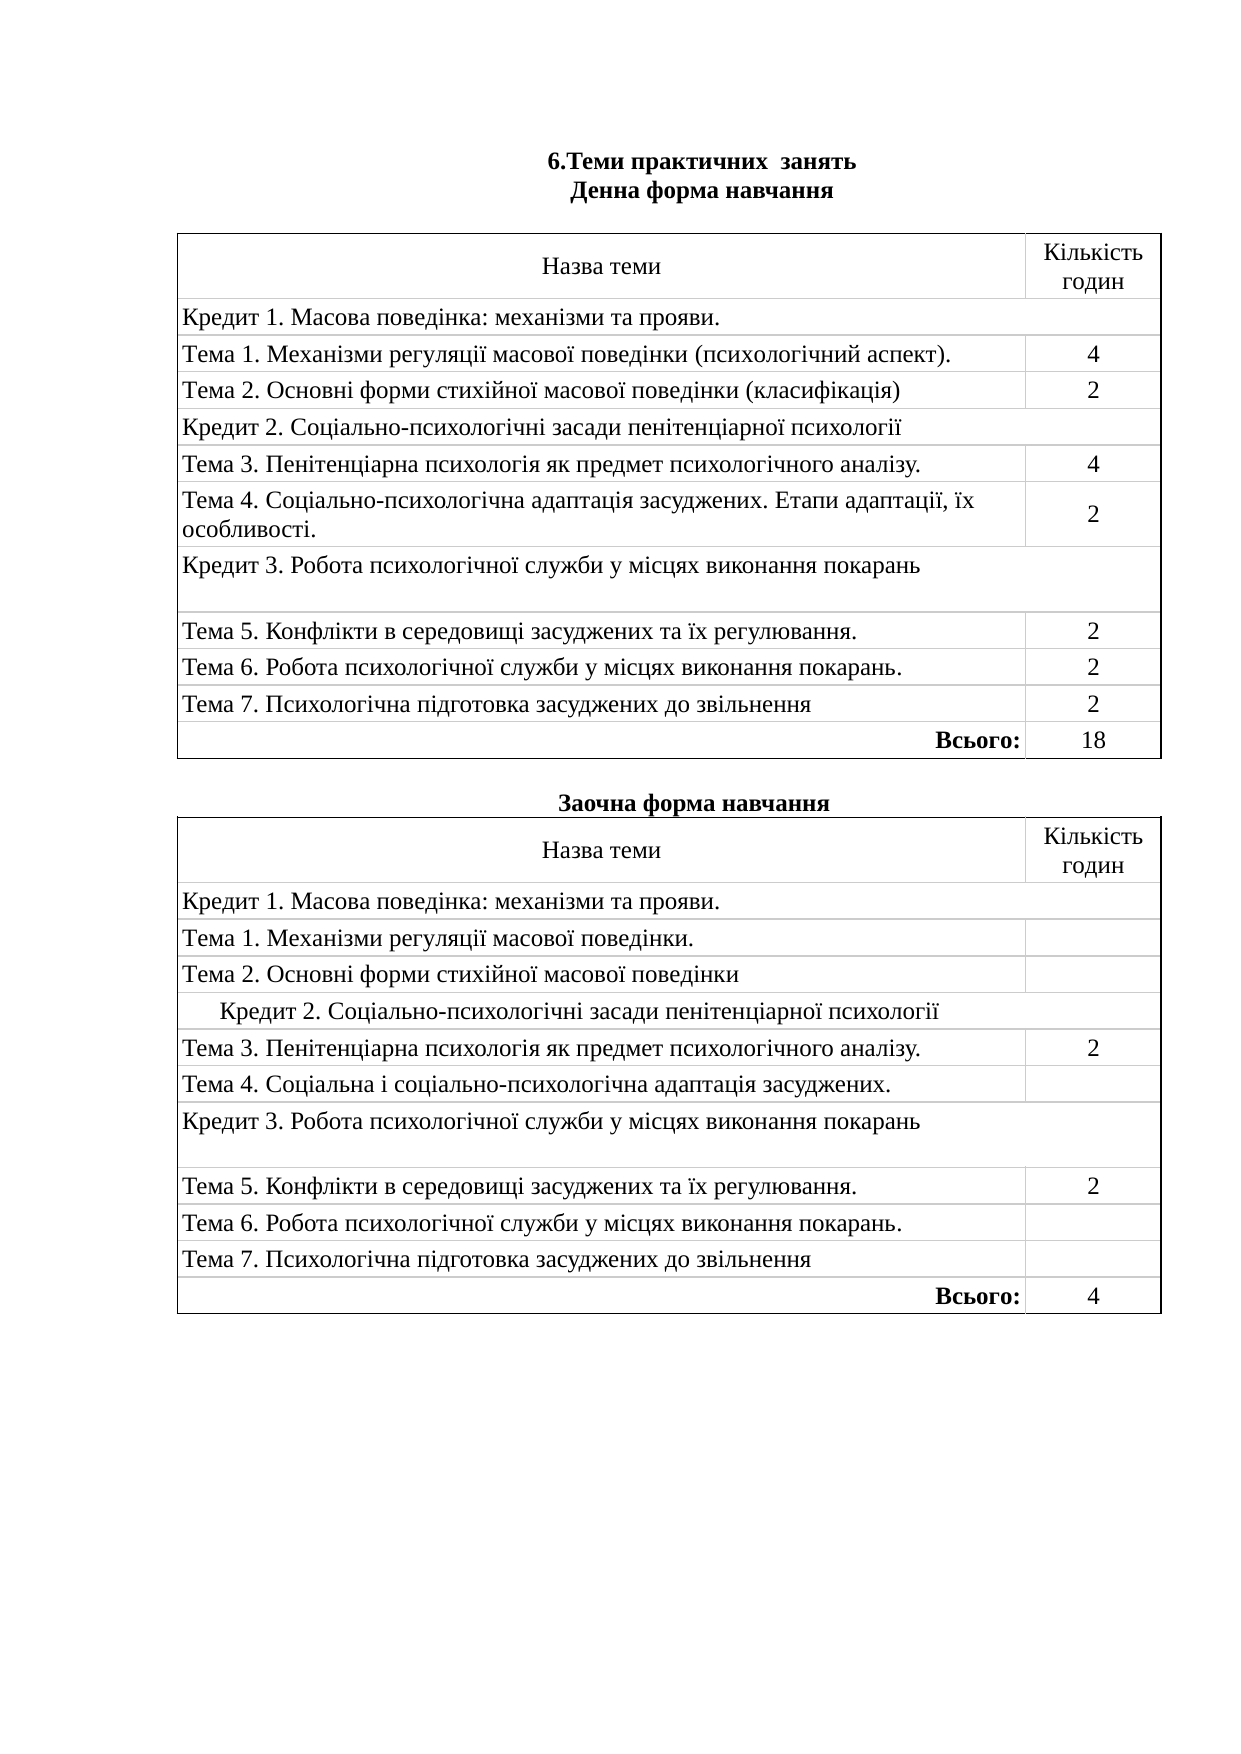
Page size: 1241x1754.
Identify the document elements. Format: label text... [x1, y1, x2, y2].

table_cell [1026, 1066, 1160, 1101]
table_cell 2 [1026, 613, 1160, 648]
text Заочна форма навчання [236, 788, 1152, 816]
table_cell Кредит 2. Соціально-психологічні засади пенітенціарної психології [178, 993, 1160, 1028]
table_cell Тема 1. Механізми регуляції масової поведінки (психологічний аспект). [178, 336, 1025, 371]
table_cell Тема 7. Психологічна підготовка засуджених до звільнення [178, 1241, 1025, 1276]
table_cell [1026, 1205, 1160, 1239]
table_cell Тема 1. Механізми регуляції масової поведінки. [178, 920, 1025, 955]
table_cell 2 [1026, 372, 1160, 407]
table_cell 2 [1026, 686, 1160, 721]
table_cell [1026, 920, 1160, 955]
table_cell 4 [1026, 336, 1160, 371]
table_cell Всього: [178, 722, 1025, 757]
table_cell 4 [1026, 1278, 1160, 1313]
table_cell Кредит 3. Робота психологічної служби у місцях виконання покарань [178, 547, 1160, 611]
table_cell 18 [1026, 722, 1160, 757]
table_cell Кредит 2. Соціально-психологічні засади пенітенціарної психології [178, 409, 1160, 444]
text Денна форма навчання [252, 175, 1152, 204]
table_header Назва теми [178, 818, 1025, 882]
table_cell [1026, 957, 1160, 991]
table_header Кількість годин [1026, 234, 1160, 298]
table_cell Тема 3. Пенітенціарна психологія як предмет психологічного аналізу. [178, 1030, 1025, 1064]
table_cell Тема 6. Робота психологічної служби у місцях виконання покарань. [178, 1205, 1025, 1239]
table_cell Всього: [178, 1278, 1025, 1313]
table_cell 2 [1026, 1030, 1160, 1064]
table_cell Тема 5. Конфлікти в середовищі засуджених та їх регулювання. [178, 613, 1025, 648]
table_cell Тема 2. Основні форми стихійної масової поведінки [178, 957, 1025, 991]
table_cell 2 [1026, 1168, 1160, 1203]
table_cell Тема 3. Пенітенціарна психологія як предмет психологічного аналізу. [178, 446, 1025, 481]
table_cell Тема 7. Психологічна підготовка засуджених до звільнення [178, 686, 1025, 721]
table_cell Тема 6. Робота психологічної служби у місцях виконання покарань. [178, 649, 1025, 684]
table_cell Тема 5. Конфлікти в середовищі засуджених та їх регулювання. [178, 1168, 1025, 1203]
table_cell Тема 4. Соціальна і соціально-психологічна адаптація засуджених. [178, 1066, 1025, 1101]
table_cell Кредит 1. Масова поведінка: механізми та прояви. [178, 299, 1160, 334]
table_cell Тема 4. Соціально-психологічна адаптація засуджених. Етапи адаптації, їх особливості. [178, 482, 1025, 546]
table_cell Кредит 1. Масова поведінка: механізми та прояви. [178, 883, 1160, 918]
text 6.Теми практичних занять [252, 146, 1152, 175]
table_cell [1026, 1241, 1160, 1276]
table_cell 2 [1026, 649, 1160, 684]
table_header Кількість годин [1026, 818, 1160, 882]
table_header Назва теми [178, 234, 1025, 298]
table_cell 4 [1026, 446, 1160, 481]
table_cell Кредит 3. Робота психологічної служби у місцях виконання покарань [178, 1103, 1160, 1166]
table_cell Тема 2. Основні форми стихійної масової поведінки (класифікація) [178, 372, 1025, 407]
table_cell 2 [1026, 482, 1160, 546]
